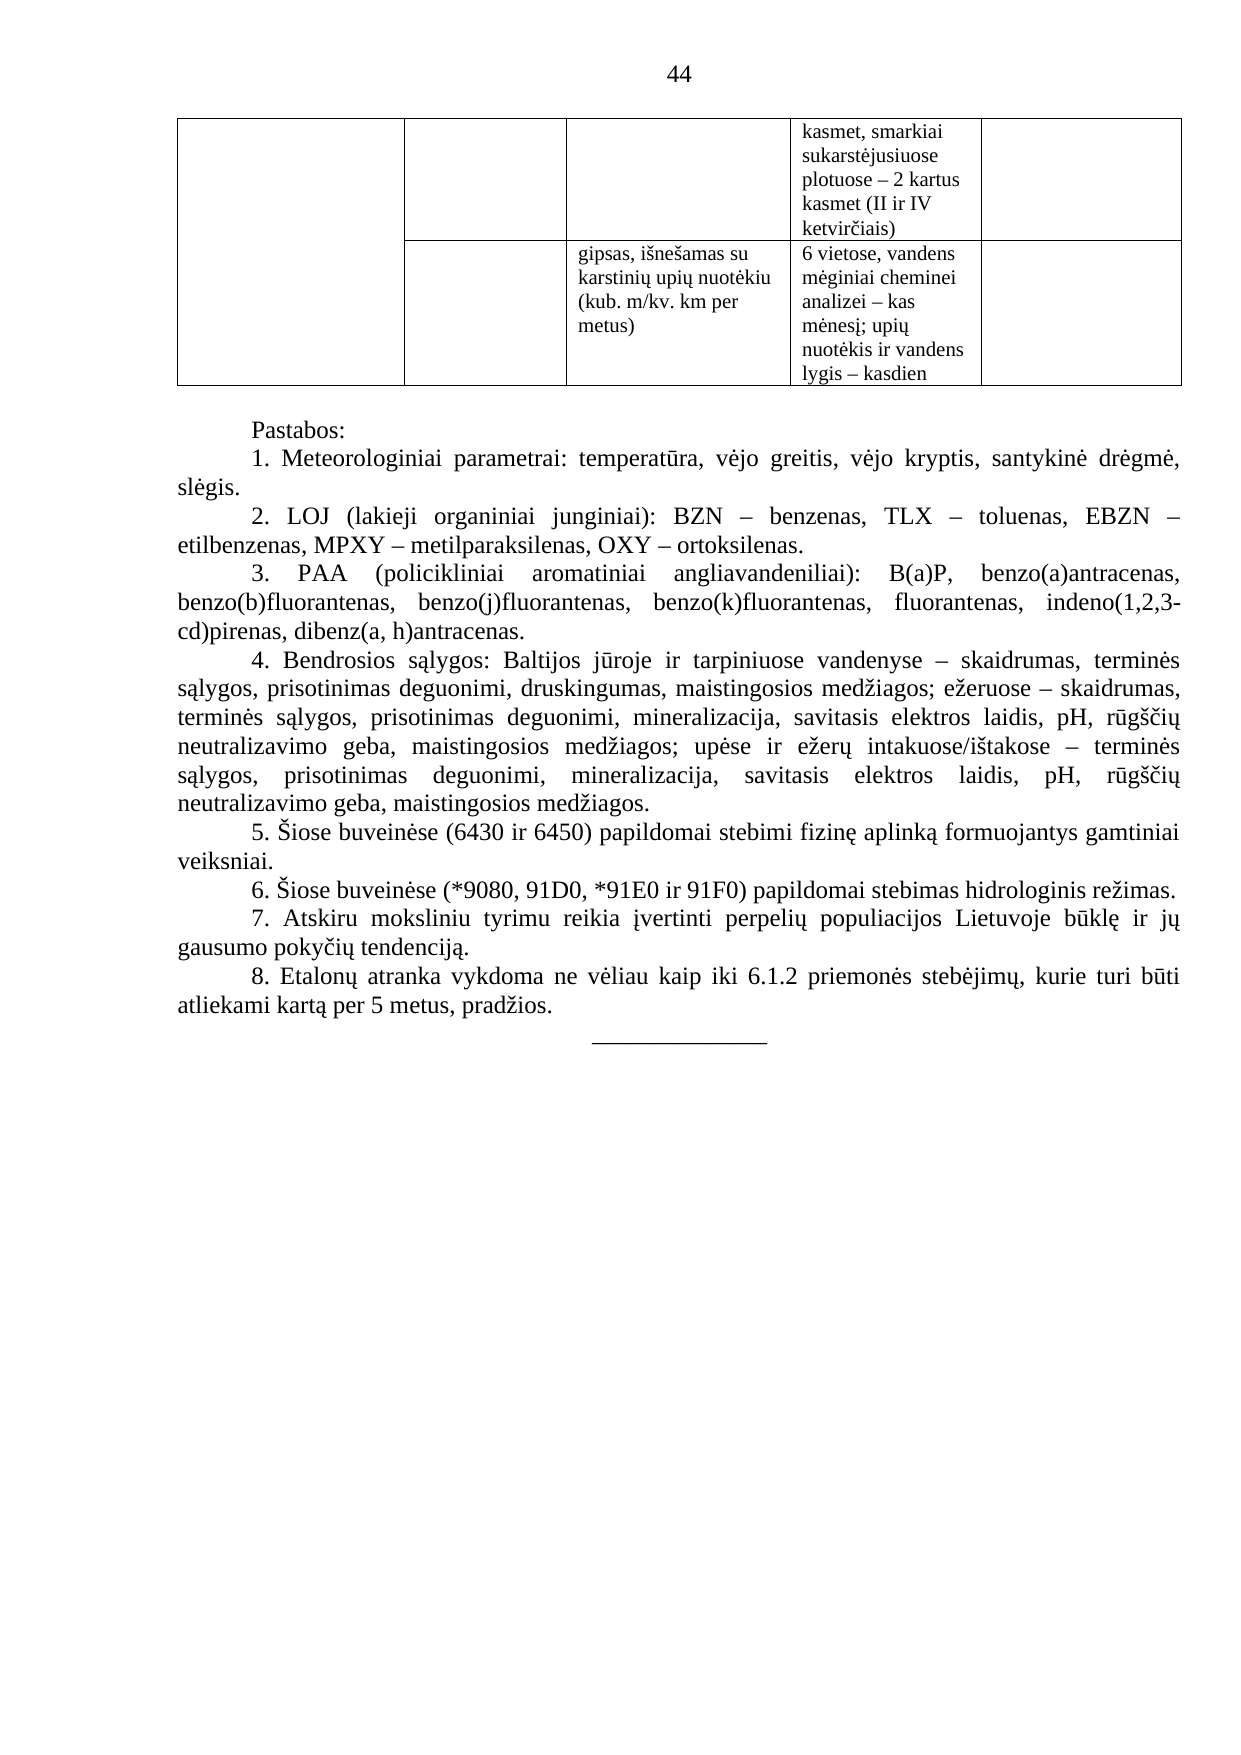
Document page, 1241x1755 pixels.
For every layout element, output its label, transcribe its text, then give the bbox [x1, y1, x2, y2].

table_cell [982, 119, 1181, 239]
text 1. Meteorologiniai parametrai: temperatūra, vėjo greitis, vėjo kryptis, santykinė drėgmė, slėgis. [177, 443, 1181, 501]
table_cell [405, 119, 566, 239]
text 3. PAA (policikliniai aromatiniai angliavandeniliai): B(a)P, benzo(a)antracenas, benzo(b)fluorantenas, benzo(j)fluorantenas, benzo(k)fluorantenas, fluorantenas, indeno(1,2,3-cd)pirenas, dibenz(a, h)antracenas. [177, 558, 1181, 645]
table_cell [567, 119, 790, 239]
text 4. Bendrosios sąlygos: Baltijos jūroje ir tarpiniuose vandenyse – skaidrumas, terminės sąlygos, prisotinimas deguonimi, druskingumas, maistingosios medžiagos; ežeruose – skaidrumas, terminės sąlygos, prisotinimas deguonimi, mineralizacija, savitasis elektros laidis, pH, rūgščių neutralizavimo geba, maistingosios medžiagos; upėse ir ežerų intakuose/ištakose – terminės sąlygos, prisotinimas deguonimi, mineralizacija, savitasis elektros laidis, pH, rūgščių neutralizavimo geba, maistingosios medžiagos. [177, 645, 1181, 817]
table_cell [178, 119, 404, 385]
text ______________ [177, 1018, 1181, 1047]
text Pastabos: [177, 415, 1181, 443]
table_cell kasmet, smarkiai sukarstėjusiuose plotuose – 2 kartus kasmet (II ir IV ketvirčiais) [791, 119, 981, 239]
table_cell [982, 241, 1181, 385]
text 2. LOJ (lakieji organiniai junginiai): BZN – benzenas, TLX – toluenas, EBZN – etilbenzenas, MPXY – metilparaksilenas, OXY – ortoksilenas. [177, 501, 1181, 558]
text 8. Etalonų atranka vykdoma ne vėliau kaip iki 6.1.2 priemonės stebėjimų, kurie turi būti atliekami kartą per 5 metus, pradžios. [177, 961, 1181, 1018]
text 7. Atskiru moksliniu tyrimu reikia įvertinti perpelių populiacijos Lietuvoje būklę ir jų gausumo pokyčių tendenciją. [177, 903, 1181, 961]
text 6. Šiose buveinėse (*9080, 91D0, *91E0 ir 91F0) papildomai stebimas hidrologinis režimas. [177, 875, 1181, 903]
table_cell gipsas, išnešamas su karstinių upių nuotėkiu (kub. m/kv. km per metus) [567, 241, 790, 385]
table_cell [405, 241, 566, 385]
text 5. Šiose buveinėse (6430 ir 6450) papildomai stebimi fizinę aplinką formuojantys gamtiniai veiksniai. [177, 817, 1181, 875]
table_cell 6 vietose, vandens mėginiai cheminei analizei – kas mėnesį; upių nuotėkis ir vandens lygis – kasdien [791, 241, 981, 385]
